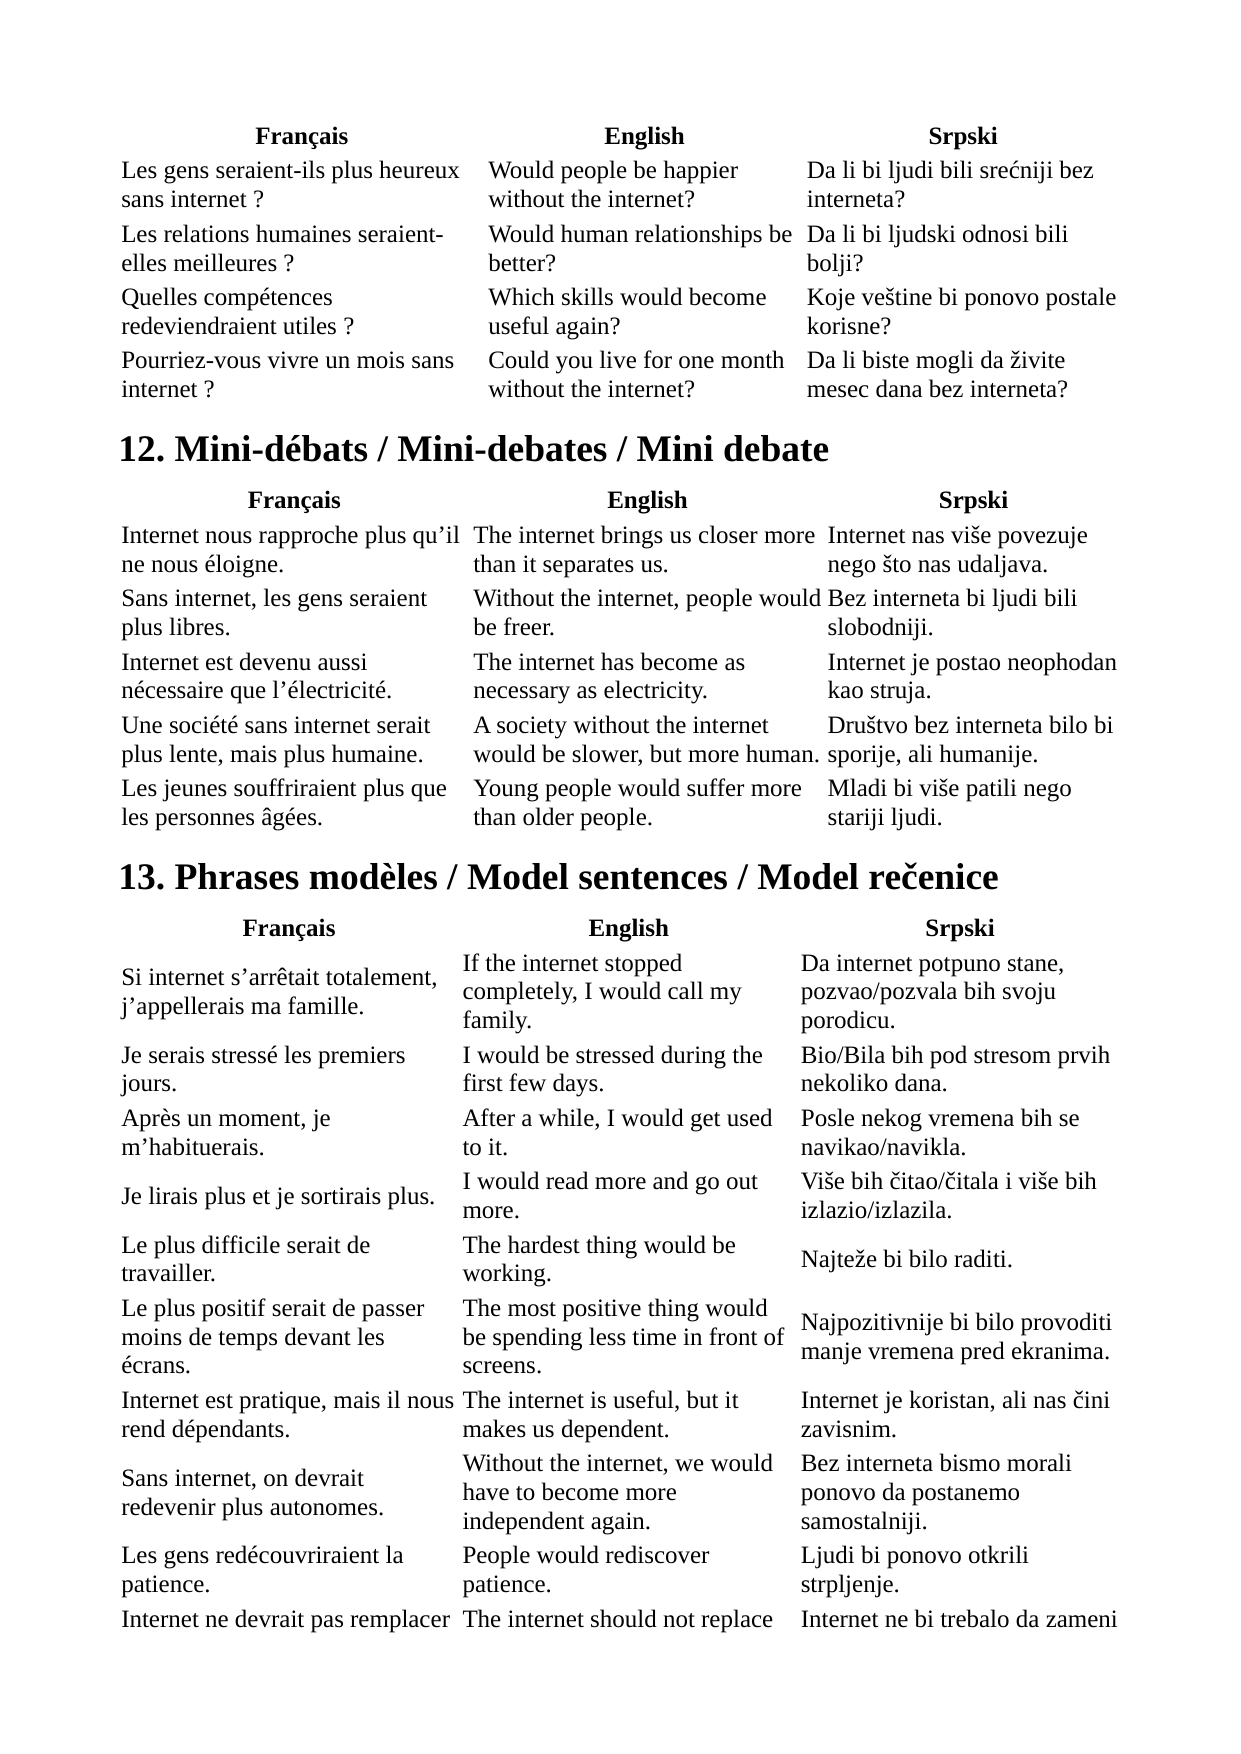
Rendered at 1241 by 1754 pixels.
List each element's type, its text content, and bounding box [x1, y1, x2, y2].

table_cell Da li biste mogli da živite mesec dana bez interneta? [804, 343, 1122, 406]
table_cell The internet is useful, but it makes us dependent. [459, 1382, 798, 1446]
table_cell Which skills would become useful again? [485, 279, 804, 343]
table_cell Sans internet, on devrait redevenir plus autonomes. [118, 1446, 459, 1538]
table_cell Young people would suffer more than older people. [470, 770, 824, 834]
table_cell Internet est devenu aussi nécessaire que l’électricité. [118, 644, 470, 707]
table_cell The internet should not replace [459, 1601, 798, 1636]
table_cell Les relations humaines seraient-elles meilleures ? [118, 216, 485, 279]
table_cell Da li bi ljudski odnosi bili bolji? [804, 216, 1122, 279]
table_cell Mladi bi više patili nego stariji ljudi. [825, 770, 1122, 834]
table_cell The hardest thing would be working. [459, 1227, 798, 1290]
table_cell Internet nous rapproche plus qu’il ne nous éloigne. [118, 517, 470, 580]
table_cell Quelles compétences redeviendraient utiles ? [118, 279, 485, 343]
table_cell Would human relationships be better? [485, 216, 804, 279]
table_cell I would read more and go out more. [459, 1164, 798, 1227]
table_cell Le plus difficile serait de travailler. [118, 1227, 459, 1290]
table_cell Une société sans internet serait plus lente, mais plus humaine. [118, 707, 470, 770]
table_cell Internet nas više povezuje nego što nas udaljava. [825, 517, 1122, 580]
table_cell Posle nekog vremena bih se navikao/navikla. [798, 1100, 1122, 1163]
table_cell Bio/Bila bih pod stresom prvih nekoliko dana. [798, 1037, 1122, 1100]
table_cell Više bih čitao/čitala i više bih izlazio/izlazila. [798, 1164, 1122, 1227]
table_cell A society without the internet would be slower, but more human. [470, 707, 824, 770]
table_cell Without the internet, people would be freer. [470, 580, 824, 644]
table_cell Bez interneta bi ljudi bili slobodniji. [825, 580, 1122, 644]
table_cell Si internet s’arrêtait totalement, j’appellerais ma famille. [118, 945, 459, 1037]
table_header English [470, 483, 824, 517]
table_header Français [118, 118, 485, 153]
table_cell Koje veštine bi ponovo postale korisne? [804, 279, 1122, 343]
table_cell Internet je postao neophodan kao struja. [825, 644, 1122, 707]
table_cell Les gens redécouvriraient la patience. [118, 1538, 459, 1601]
table_cell If the internet stopped completely, I would call my family. [459, 945, 798, 1037]
table_cell Without the internet, we would have to become more independent again. [459, 1446, 798, 1538]
table_cell Bez interneta bismo morali ponovo da postanemo samostalniji. [798, 1446, 1122, 1538]
table_cell Je serais stressé les premiers jours. [118, 1037, 459, 1100]
table_cell Da li bi ljudi bili srećniji bez interneta? [804, 153, 1122, 216]
table_cell Najteže bi bilo raditi. [798, 1227, 1122, 1290]
table_header English [459, 910, 798, 945]
table_cell Da internet potpuno stane, pozvao/pozvala bih svoju porodicu. [798, 945, 1122, 1037]
table_cell Internet je koristan, ali nas čini zavisnim. [798, 1382, 1122, 1446]
table_cell Internet est pratique, mais il nous rend dépendants. [118, 1382, 459, 1446]
table_cell Les gens seraient-ils plus heureux sans internet ? [118, 153, 485, 216]
table_cell After a while, I would get used to it. [459, 1100, 798, 1163]
table_cell Najpozitivnije bi bilo provoditi manje vremena pred ekranima. [798, 1290, 1122, 1382]
table_cell The most positive thing would be spending less time in front of screens. [459, 1290, 798, 1382]
table_cell I would be stressed during the first few days. [459, 1037, 798, 1100]
table_header Srpski [825, 483, 1122, 517]
table_cell Pourriez-vous vivre un mois sans internet ? [118, 343, 485, 406]
table_cell Les jeunes souffriraient plus que les personnes âgées. [118, 770, 470, 834]
table_header Srpski [798, 910, 1122, 945]
table_header Srpski [804, 118, 1122, 153]
subtitle 13. Phrases modèles / Model sentences / Model rečenice [118, 854, 1122, 898]
table_cell Could you live for one month without the internet? [485, 343, 804, 406]
table_cell Le plus positif serait de passer moins de temps devant les écrans. [118, 1290, 459, 1382]
table_cell Après un moment, je m’habituerais. [118, 1100, 459, 1163]
table_cell Je lirais plus et je sortirais plus. [118, 1164, 459, 1227]
table_header Français [118, 483, 470, 517]
table_cell Društvo bez interneta bilo bi sporije, ali humanije. [825, 707, 1122, 770]
table_cell Internet ne bi trebalo da zameni [798, 1601, 1122, 1636]
table_cell Sans internet, les gens seraient plus libres. [118, 580, 470, 644]
table_cell The internet has become as necessary as electricity. [470, 644, 824, 707]
table_cell People would rediscover patience. [459, 1538, 798, 1601]
table_cell Internet ne devrait pas remplacer [118, 1601, 459, 1636]
table_cell The internet brings us closer more than it separates us. [470, 517, 824, 580]
table_header English [485, 118, 804, 153]
table_cell Ljudi bi ponovo otkrili strpljenje. [798, 1538, 1122, 1601]
subtitle 12. Mini-débats / Mini-debates / Mini debate [118, 427, 1122, 470]
table_cell Would people be happier without the internet? [485, 153, 804, 216]
table_header Français [118, 910, 459, 945]
